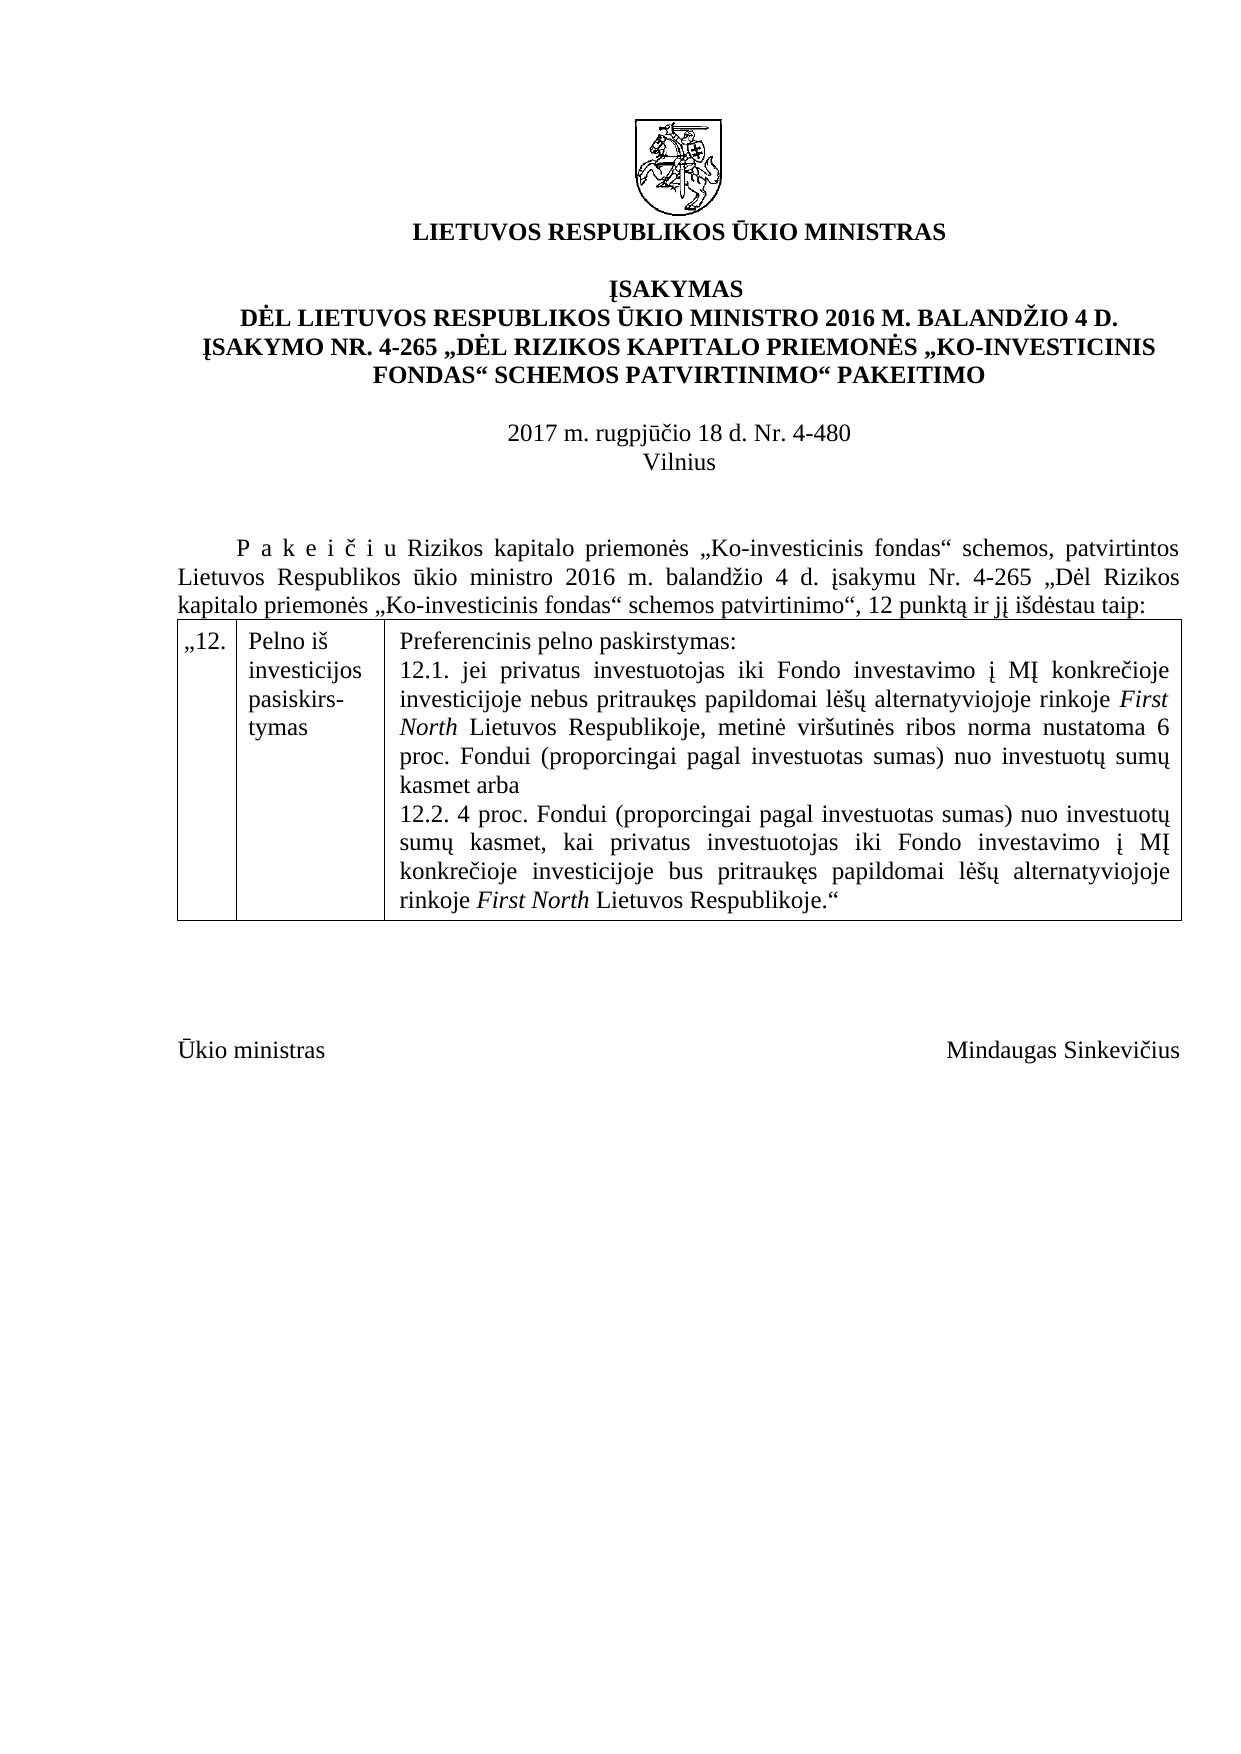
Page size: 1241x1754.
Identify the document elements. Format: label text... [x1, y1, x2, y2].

text DĖL LIETUVOS RESPUBLIKOS ŪKIO MINISTRO 2016 m. BALANDŽIO 4 D. ĮSAKYMO NR. 4-265 „DĖL RIZIKOS KAPITALO PRIEMONĖS „KO-INVESTICINIS FONDAS“ schemos patvirtinimo“ PAKEITIMO [177, 303, 1181, 389]
text Ūkio ministras Mindaugas Sinkevičius [177, 1036, 1181, 1064]
table_header „12. [178, 620, 236, 919]
text 2017 m. rugpjūčio 18 d. Nr. 4-480 [177, 418, 1181, 447]
table_header Pelno iš investicijos pasiskirs-tymas [237, 620, 384, 919]
text Vilnius [177, 447, 1181, 475]
table_header Preferencinis pelno paskirstymas: 12.1. jei privatus investuotojas iki Fondo investavimo į MĮ konkrečioje investicijoje nebus pritraukęs papildomai lėšų alternatyviojoje rinkoje First North Lietuvos Respublikoje, metinė viršutinės ribos norma nustatoma 6 proc. Fondui (proporcingai pagal investuotas sumas) nuo investuotų sumų kasmet arba 12.2. 4 proc. Fondui (proporcingai pagal investuotas sumas) nuo investuotų sumų kasmet, kai privatus investuotojas iki Fondo investavimo į MĮ konkrečioje investicijoje bus pritraukęs papildomai lėšų alternatyviojoje rinkoje First North Lietuvos Respublikoje.“ [385, 620, 1181, 919]
text įsakymas [177, 274, 1181, 303]
text LiETUVOS RESPUBLIKOS ŪKIO MINISTRAS [177, 217, 1181, 245]
text P a k e i č i u Rizikos kapitalo priemonės „Ko-investicinis fondas“ schemos, patvirtintos Lietuvos Respublikos ūkio ministro 2016 m. balandžio 4 d. įsakymu Nr. 4-265 „Dėl Rizikos kapitalo priemonės „Ko-investicinis fondas“ schemos patvirtinimo“, 12 punktą ir jį išdėstau taip: [177, 533, 1181, 619]
